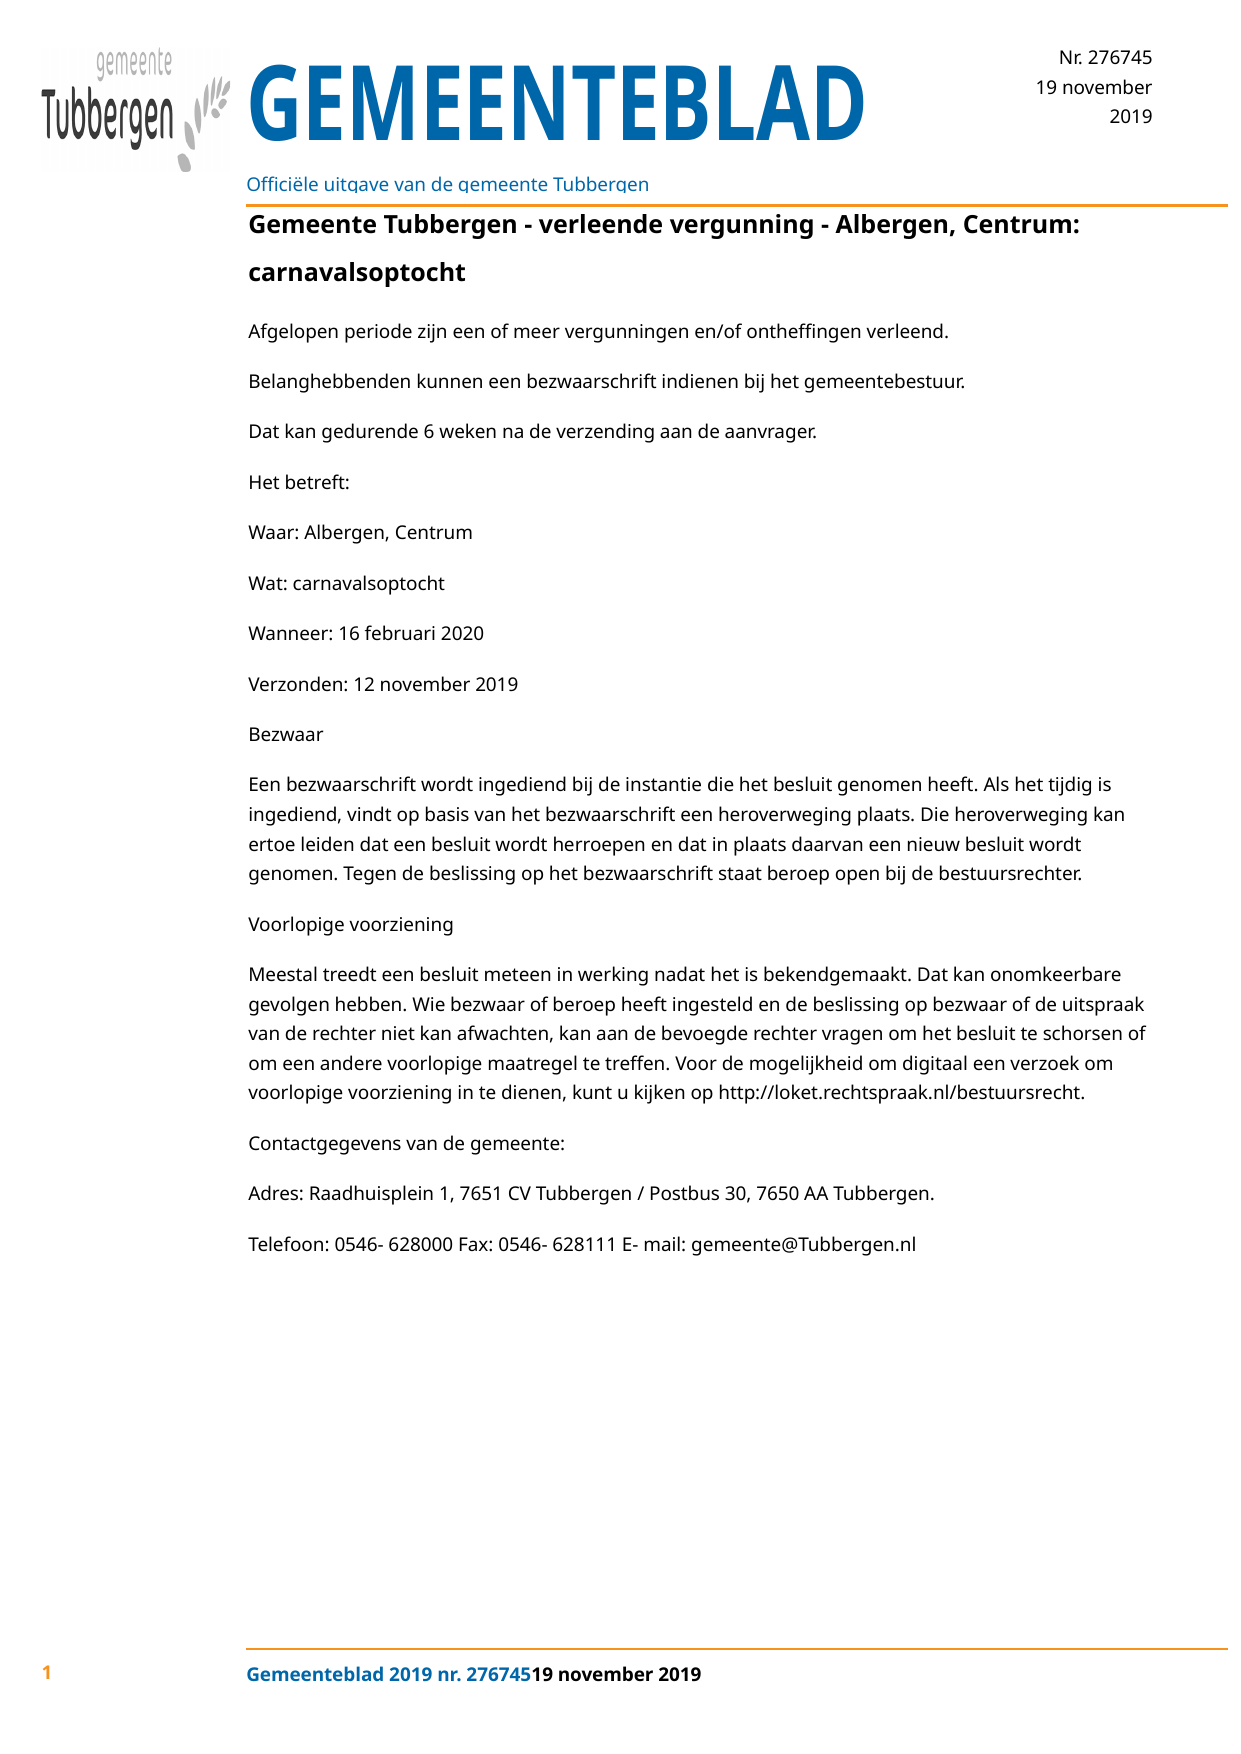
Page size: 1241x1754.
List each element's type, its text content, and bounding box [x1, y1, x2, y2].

text Een bezwaarschrift wordt ingediend bij de instantie die het besluit genomen heeft. Als het tijdig is ingediend, vindt op basis van het bezwaarschrift een heroverweging plaats. Die heroverweging kan ertoe leiden dat een besluit wordt herroepen en dat in plaats daarvan een nieuw besluit wordt genomen. Tegen de beslissing op het bezwaarschrift staat beroep open bij de bestuursrechter. [248, 772, 1152, 886]
text Waar: Albergen, Centrum [248, 519, 1152, 545]
text Wanneer: 16 februari 2020 [248, 620, 1152, 646]
text Adres: Raadhuisplein 1, 7651 CV Tubbergen / Postbus 30, 7650 AA Tubbergen. [248, 1180, 1152, 1206]
text Contactgegevens van de gemeente: [248, 1130, 1152, 1156]
text Belanghebbenden kunnen een bezwaarschrift indienen bij het gemeentebestuur. [248, 368, 1152, 394]
text Bezwaar [248, 721, 1152, 747]
text Verzonden: 12 november 2019 [248, 671, 1152, 697]
text Afgelopen periode zijn een of meer vergunningen en/of ontheffingen verleend. [248, 318, 1152, 344]
text Voorlopige voorziening [248, 911, 1152, 937]
text Gemeente Tubbergen - verleende vergunning - Albergen, Centrum: carnavalsoptocht [248, 207, 1152, 288]
text Telefoon: 0546- 628000 Fax: 0546- 628111 E- mail: gemeente@Tubbergen.nl [248, 1231, 1152, 1257]
text Meestal treedt een besluit meteen in werking nadat het is bekendgemaakt. Dat kan onomkeerbare gevolgen hebben. Wie bezwaar of beroep heeft ingesteld en de beslissing op bezwaar of de uitspraak van de rechter niet kan afwachten, kan aan de bevoegde rechter vragen om het besluit te schorsen of om een andere voorlopige maatregel te treffen. Voor de mogelijkheid om digitaal een verzoek om voorlopige voorziening in te dienen, kunt u kijken op http://loket.rechtspraak.nl/bestuursrecht. [248, 961, 1152, 1105]
text Dat kan gedurende 6 weken na de verzending aan de aanvrager. [248, 419, 1152, 444]
text Het betreft: [248, 469, 1152, 495]
text Wat: carnavalsoptocht [248, 570, 1152, 596]
picture [41, 47, 231, 172]
